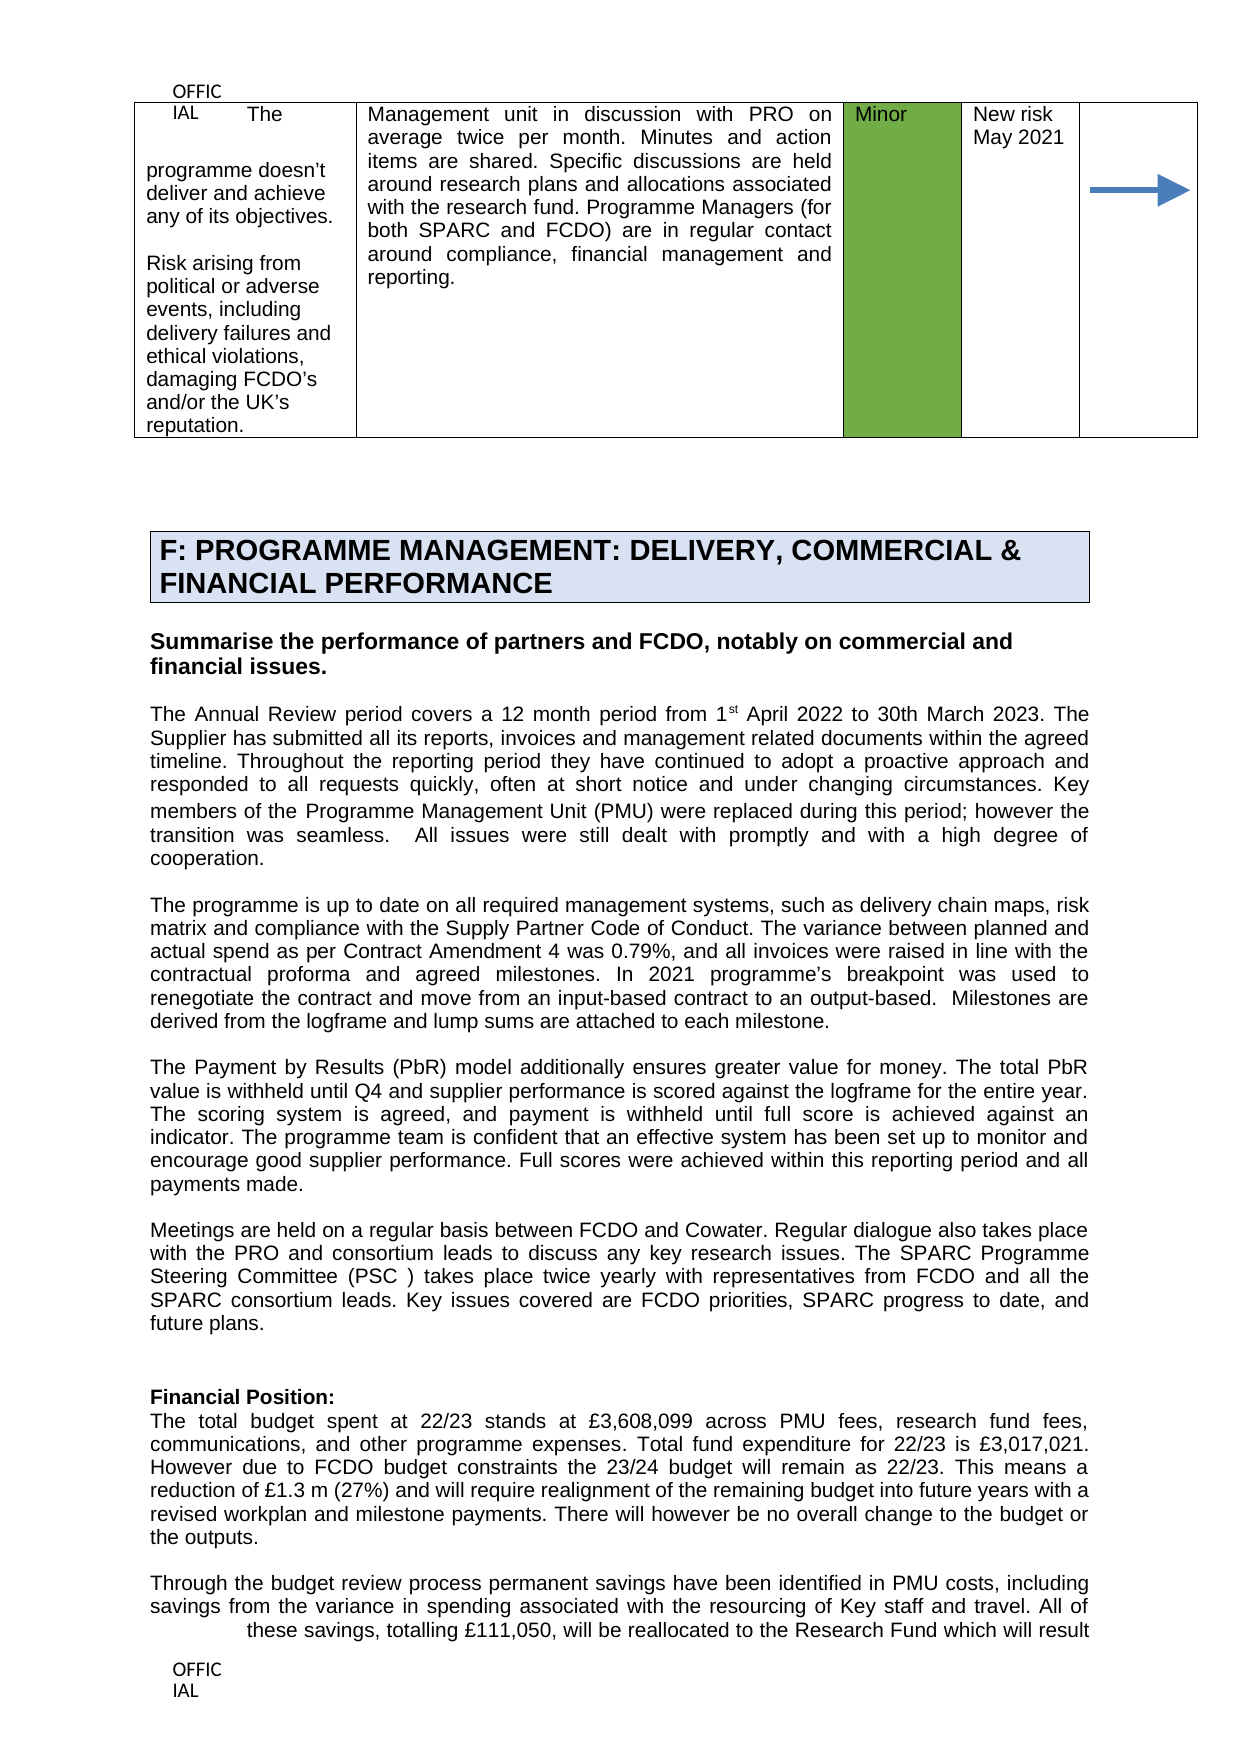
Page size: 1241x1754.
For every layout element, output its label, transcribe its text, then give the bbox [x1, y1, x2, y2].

text The total budget spent at 22/23 stands at £3,608,099 across PMU fees, research fund fees, communications, and other programme expenses. Total fund expenditure for 22/23 is £3,017,021. However due to FCDO budget constraints the 23/24 budget will remain as 22/23. This means a reduction of £1.3 m (27%) and will require realignment of the remaining budget into future years with a revised workplan and milestone payments. There will however be no overall change to the budget or the outputs. [150, 1409, 1090, 1548]
table_cell New risk May 2021 [962, 103, 1079, 437]
text The programme is up to date on all required management systems, such as delivery chain maps, risk matrix and compliance with the Supply Partner Code of Conduct. The variance between planned and actual spend as per Contract Amendment 4 was 0.79%, and all invoices were raised in line with the contractual proforma and agreed milestones. In 2021 programme’s breakpoint was used to renegotiate the contract and move from an input-based contract to an output-based. Milestones are derived from the logframe and lump sums are attached to each milestone. [150, 893, 1090, 1033]
table_cell Management unit in discussion with PRO on average twice per month. Minutes and action items are shared. Specific discussions are held around research plans and allocations associated with the research fund. Programme Managers (for both SPARC and FCDO) are in regular contact around compliance, financial management and reporting. [357, 103, 843, 437]
text Summarise the performance of partners and FCDO, notably on commercial and financial issues. [150, 628, 1090, 679]
text The Annual Review period covers a 12 month period from 1st April 2022 to 30th March 2023. The Supplier has submitted all its reports, invoices and management related documents within the agreed timeline. Throughout the reporting period they have continued to adopt a proactive approach and responded to all requests quickly, often at short notice and under changing circumstances. Key members of the Programme Management Unit (PMU) were replaced during this period; however the transition was seamless. All issues were still dealt with promptly and with a high degree of cooperation. [150, 703, 1090, 870]
table_cell The programme doesn’t deliver and achieve any of its objectives. Risk arising from political or adverse events, including delivery failures and ethical violations, damaging FCDO’s and/or the UK’s reputation. [135, 103, 356, 437]
table_cell Minor [844, 103, 961, 437]
text Meetings are held on a regular basis between FCDO and Cowater. Regular dialogue also takes place with the PRO and consortium leads to discuss any key research issues. The SPARC Programme Steering Committee (PSC ) takes place twice yearly with representatives from FCDO and all the SPARC consortium leads. Key issues covered are FCDO priorities, SPARC progress to date, and future plans. [150, 1218, 1090, 1335]
text Financial Position: [150, 1386, 1090, 1409]
text Through the budget review process permanent savings have been identified in PMU costs, including savings from the variance in spending associated with the resourcing of Key staff and travel. All of these savings, totalling £111,050, will be reallocated to the Research Fund which will result in greater impact and VFM for the programme. Total Direct Programme Costs, as a percent of the Total Programme Cost, have therefore decreased by 0.6%. Fund value, as a percent of the Total Programme Cost, will increase by 0.6%. [150, 1572, 1090, 1641]
text The Payment by Results (PbR) model additionally ensures greater value for money. The total PbR value is withheld until Q4 and supplier performance is scored against the logframe for the entire year. The scoring system is agreed, and payment is withheld until full score is achieved against an indicator. The programme team is confident that an effective system has been set up to monitor and encourage good supplier performance. Full scores were achieved within this reporting period and all payments made. [150, 1056, 1090, 1195]
table_cell [1080, 103, 1197, 437]
text F: PROGRAMME MANAGEMENT: DELIVERY, COMMERCIAL & FINANCIAL PERFORMANCE [151, 532, 1089, 602]
